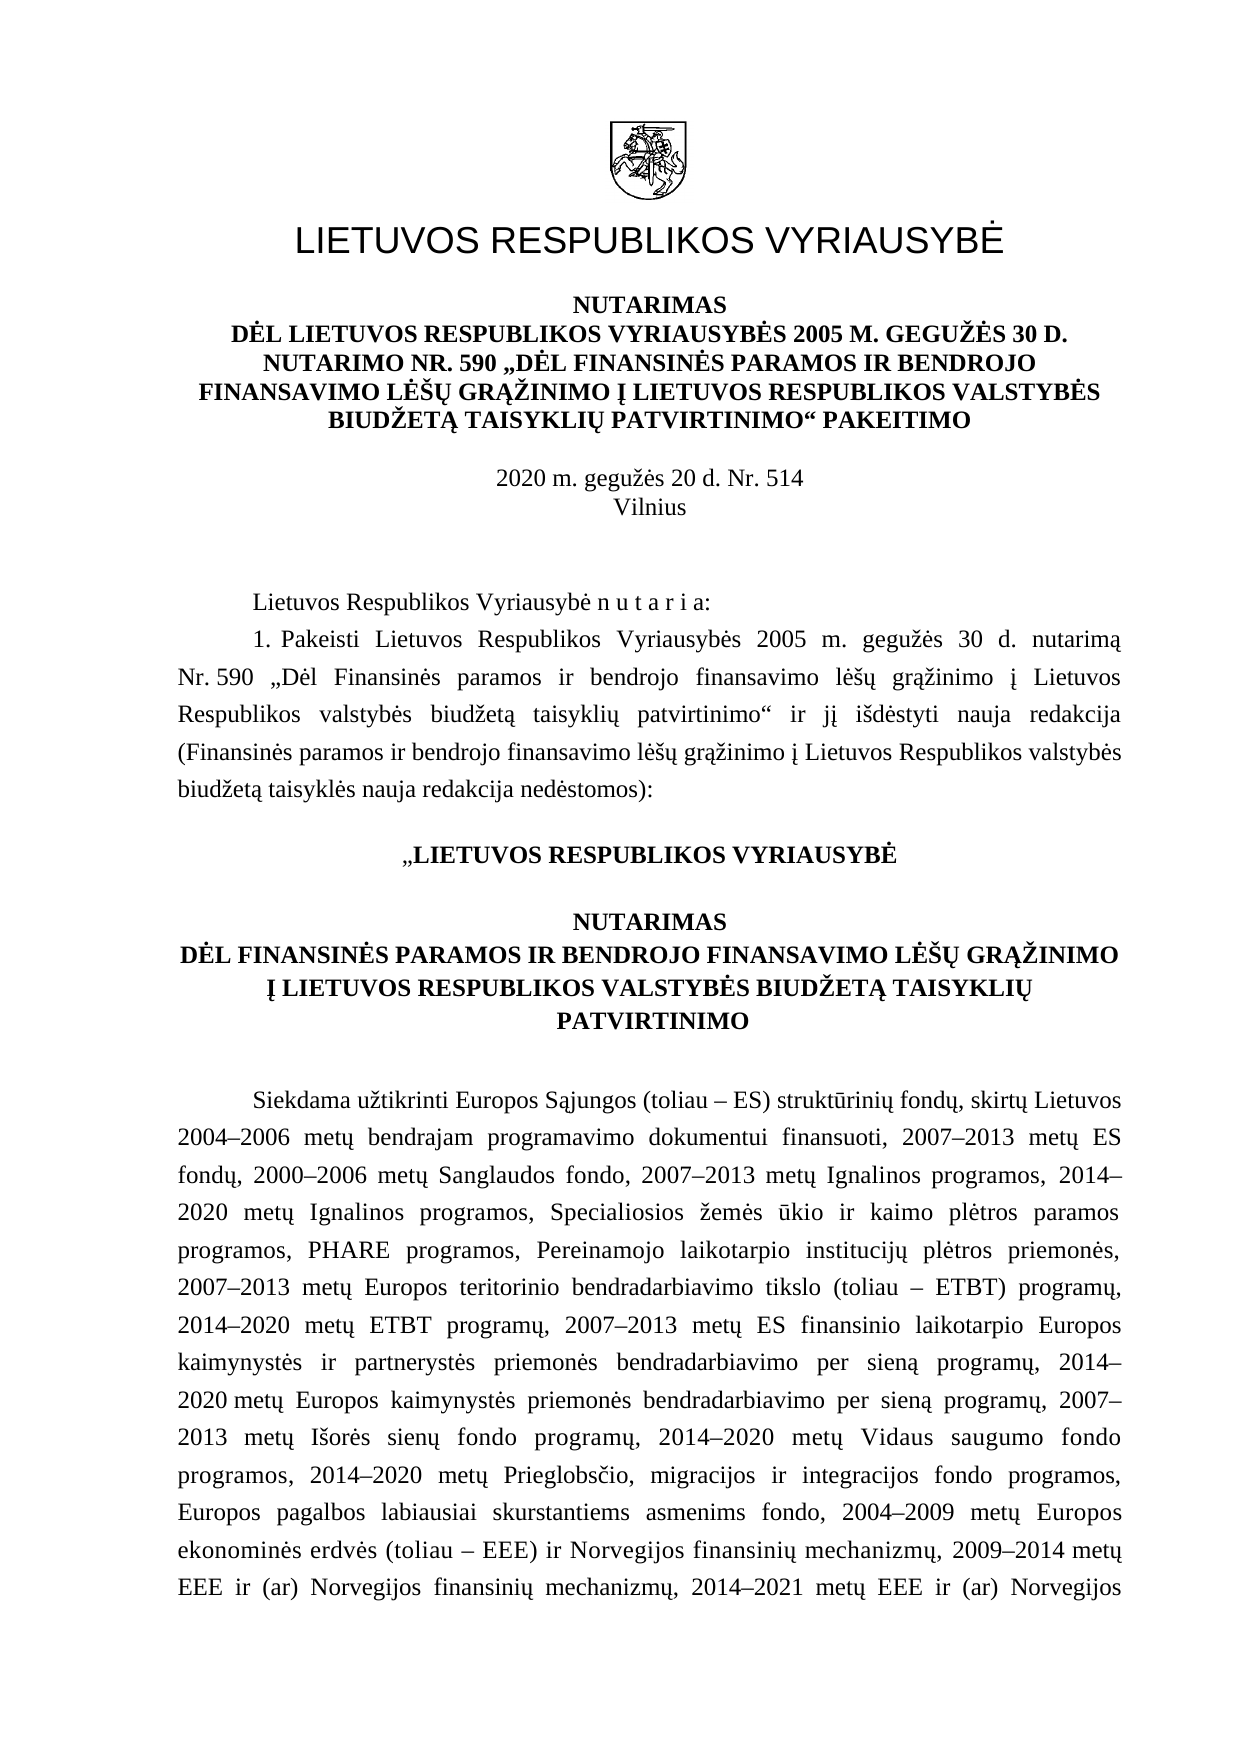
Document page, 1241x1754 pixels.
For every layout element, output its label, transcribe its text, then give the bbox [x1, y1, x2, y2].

text Lietuvos Respublikos Vyriausybė n u t a r i a: [177, 578, 1122, 616]
text 1. Pakeisti Lietuvos Respublikos Vyriausybės 2005 m. gegužės 30 d. nutarimą Nr. 590 „Dėl Finansinės paramos ir bendrojo finansavimo lėšų grąžinimo į Lietuvos Respublikos valstybės biudžetą taisyklių patvirtinimo“ ir jį išdėstyti nauja redakcija (Finansinės paramos ir bendrojo finansavimo lėšų grąžinimo į Lietuvos Respublikos valstybės biudžetą taisyklės nauja redakcija nedėstomos): [177, 616, 1122, 803]
text Vilnius [177, 492, 1122, 521]
text DĖL LIETUVOS RESPUBLIKOS VYRIAUSYBĖS 2005 M. GEGUŽĖS 30 D. NUTARIMO NR. 590 „DĖL FINANSINĖS PARAMOS IR BENDROJO FINANSAVIMO LĖŠŲ GRĄŽINIMO Į LIETUVOS RESPUBLIKOS VALSTYBĖS BIUDŽETĄ TAISYKLIŲ PATVIRTINIMO“ PAKEITIMO [177, 319, 1122, 434]
text Siekdama užtikrinti Europos Sąjungos (toliau – ES) struktūrinių fondų, skirtų Lietuvos 2004–2006 metų bendrajam programavimo dokumentui finansuoti, 2007–2013 metų ES fondų, 2000–2006 metų Sanglaudos fondo, 2007–2013 metų Ignalinos programos, 2014–2020 metų Ignalinos programos, Specialiosios žemės ūkio ir kaimo plėtros paramos programos, PHARE programos, Pereinamojo laikotarpio institucijų plėtros priemonės, 2007–2013 metų Europos teritorinio bendradarbiavimo tikslo (toliau – ETBT) programų, 2014–2020 metų ETBT programų, 2007–2013 metų ES finansinio laikotarpio Europos kaimynystės ir partnerystės priemonės bendradarbiavimo per sieną programų, 2014–2020 metų Europos kaimynystės priemonės bendradarbiavimo per sieną programų, 2007–2013 metų Išorės sienų fondo programų, 2014–2020 metų Vidaus saugumo fondo programos, 2014–2020 metų Prieglobsčio, migracijos ir integracijos fondo programos, Europos pagalbos labiausiai skurstantiems asmenims fondo, 2004–2009 metų Europos ekonominės erdvės (toliau – EEE) ir Norvegijos finansinių mechanizmų, 2009–2014 metų EEE ir (ar) Norvegijos finansinių mechanizmų, 2014–2021 metų EEE ir (ar) Norvegijos [177, 1076, 1122, 1601]
text nutarimas [177, 291, 1122, 319]
text „LIETUVOS RESPUBLIKOS VYRIAUSYBĖ [177, 841, 1122, 869]
text Lietuvos Respublikos Vyriausybė [177, 219, 1122, 262]
text NUTARIMAS [177, 907, 1122, 935]
text PATVIRTINIMO [177, 1006, 1122, 1034]
text DĖL FINANSINĖS PARAMOS IR BENDROJO FINANSAVIMO LĖŠŲ GRĄŽINIMO Į LIETUVOS RESPUBLIKOS VALSTYBĖS BIUDŽETĄ TAISYKLIŲ [177, 940, 1122, 1001]
text 2020 m. gegužės 20 d. Nr. 514 [177, 463, 1122, 492]
